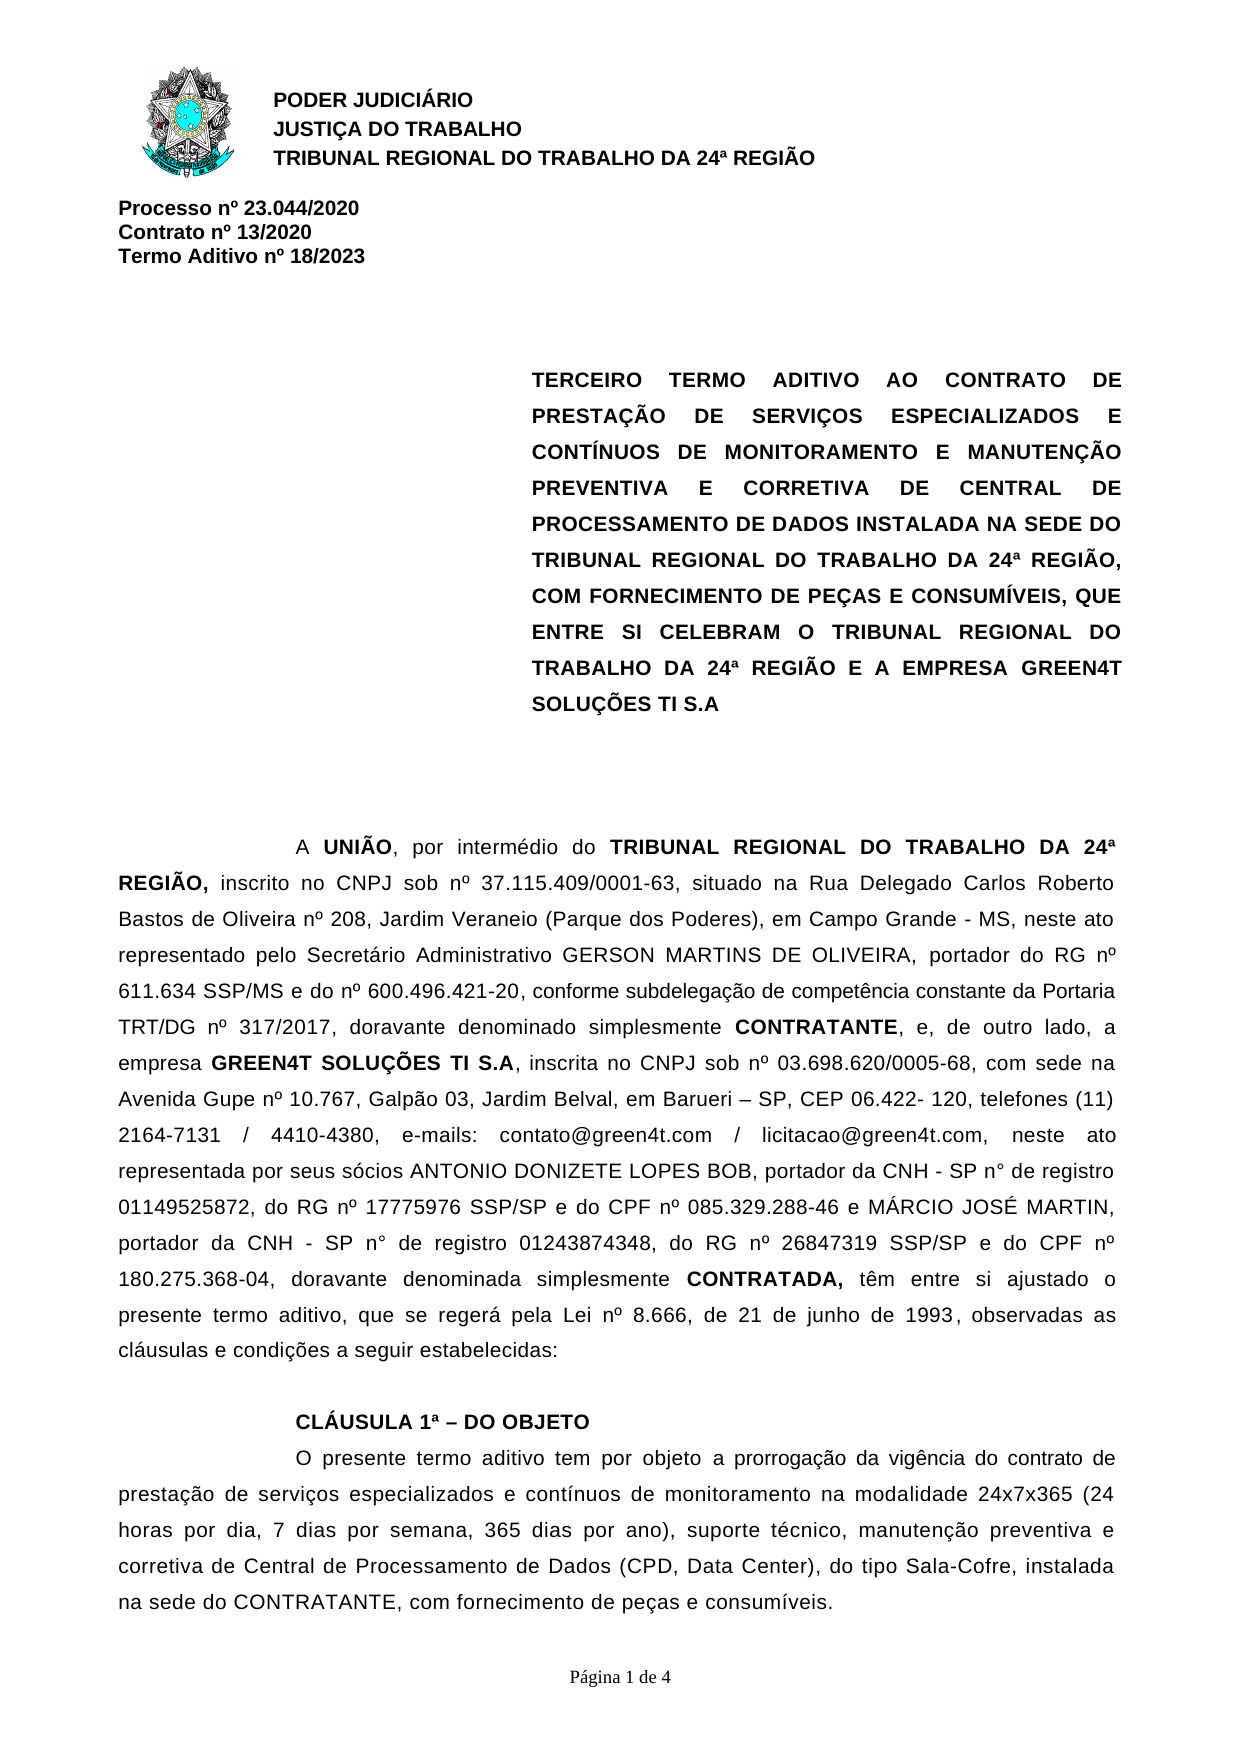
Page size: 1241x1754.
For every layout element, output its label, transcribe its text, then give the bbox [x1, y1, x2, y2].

text TERCEIRO TERMO ADITIVO AO CONTRATO DE PRESTAÇÃO DE SERVIÇOS ESPECIALIZADOS E CONTÍNUOS DE MONITORAMENTO E MANUTENÇÃO PREVENTIVA E CORRETIVA DE CENTRAL DE PROCESSAMENTO DE DADOS INSTALADA NA SEDE DO TRIBUNAL REGIONAL DO TRABALHO DA 24ª REGIÃO, COM FORNECIMENTO DE PEÇAS E CONSUMÍVEIS, QUE ENTRE SI CELEBRAM O TRIBUNAL REGIONAL DO TRABALHO DA 24ª REGIÃO E A EMPRESA GREEN4T SOLUÇÕES TI S.A [532, 368, 1122, 715]
picture [141, 66, 236, 178]
text CLÁUSULA 1ª – DO OBJETO [118, 1410, 1122, 1434]
text O presente termo aditivo tem por objeto a prorrogação da vigência do contrato de prestação de serviços especializados e contínuos de monitoramento na modalidade 24x7x365 (24 horas por dia, 7 dias por semana, 365 dias por ano), suporte técnico, manutenção preventiva e corretiva de Central de Processamento de Dados (CPD, Data Center), do tipo Sala-Cofre, instalada na sede do CONTRATANTE, com fornecimento de peças e consumíveis. [118, 1446, 1116, 1614]
text A UNIÃO, por intermédio do TRIBUNAL REGIONAL DO TRABALHO DA 24ª REGIÃO, inscrito no CNPJ sob nº 37.115.409/0001-63, situado na Rua Delegado Carlos Roberto Bastos de Oliveira nº 208, Jardim Veraneio (Parque dos Poderes), em Campo Grande - MS, neste ato representado pelo Secretário Administrativo GERSON MARTINS DE OLIVEIRA, portador do RG nº 611.634 SSP/MS e do nº 600.496.421-20, conforme subdelegação de competência constante da Portaria TRT/DG nº 317/2017, doravante denominado simplesmente CONTRATANTE, e, de outro lado, a empresa GREEN4T SOLUÇÕES TI S.A, inscrita no CNPJ sob nº 03.698.620/0005-68, com sede na Avenida Gupe nº 10.767, Galpão 03, Jardim Belval, em Barueri – SP, CEP 06.422- 120, telefones (11) 2164-7131 / 4410-4380, e-mails: contato@green4t.com / licitacao@green4t.com, neste ato representada por seus sócios ANTONIO DONIZETE LOPES BOB, portador da CNH - SP n° de registro 01149525872, do RG nº 17775976 SSP/SP e do CPF nº 085.329.288-46 e MÁRCIO JOSÉ MARTIN, portador da CNH - SP n° de registro 01243874348, do RG nº 26847319 SSP/SP e do CPF nº 180.275.368-04, doravante denominada simplesmente CONTRATADA, têm entre si ajustado o presente termo aditivo, que se regerá pela Lei nº 8.666, de 21 de junho de 1993, observadas as cláusulas e condições a seguir estabelecidas: [118, 835, 1116, 1362]
